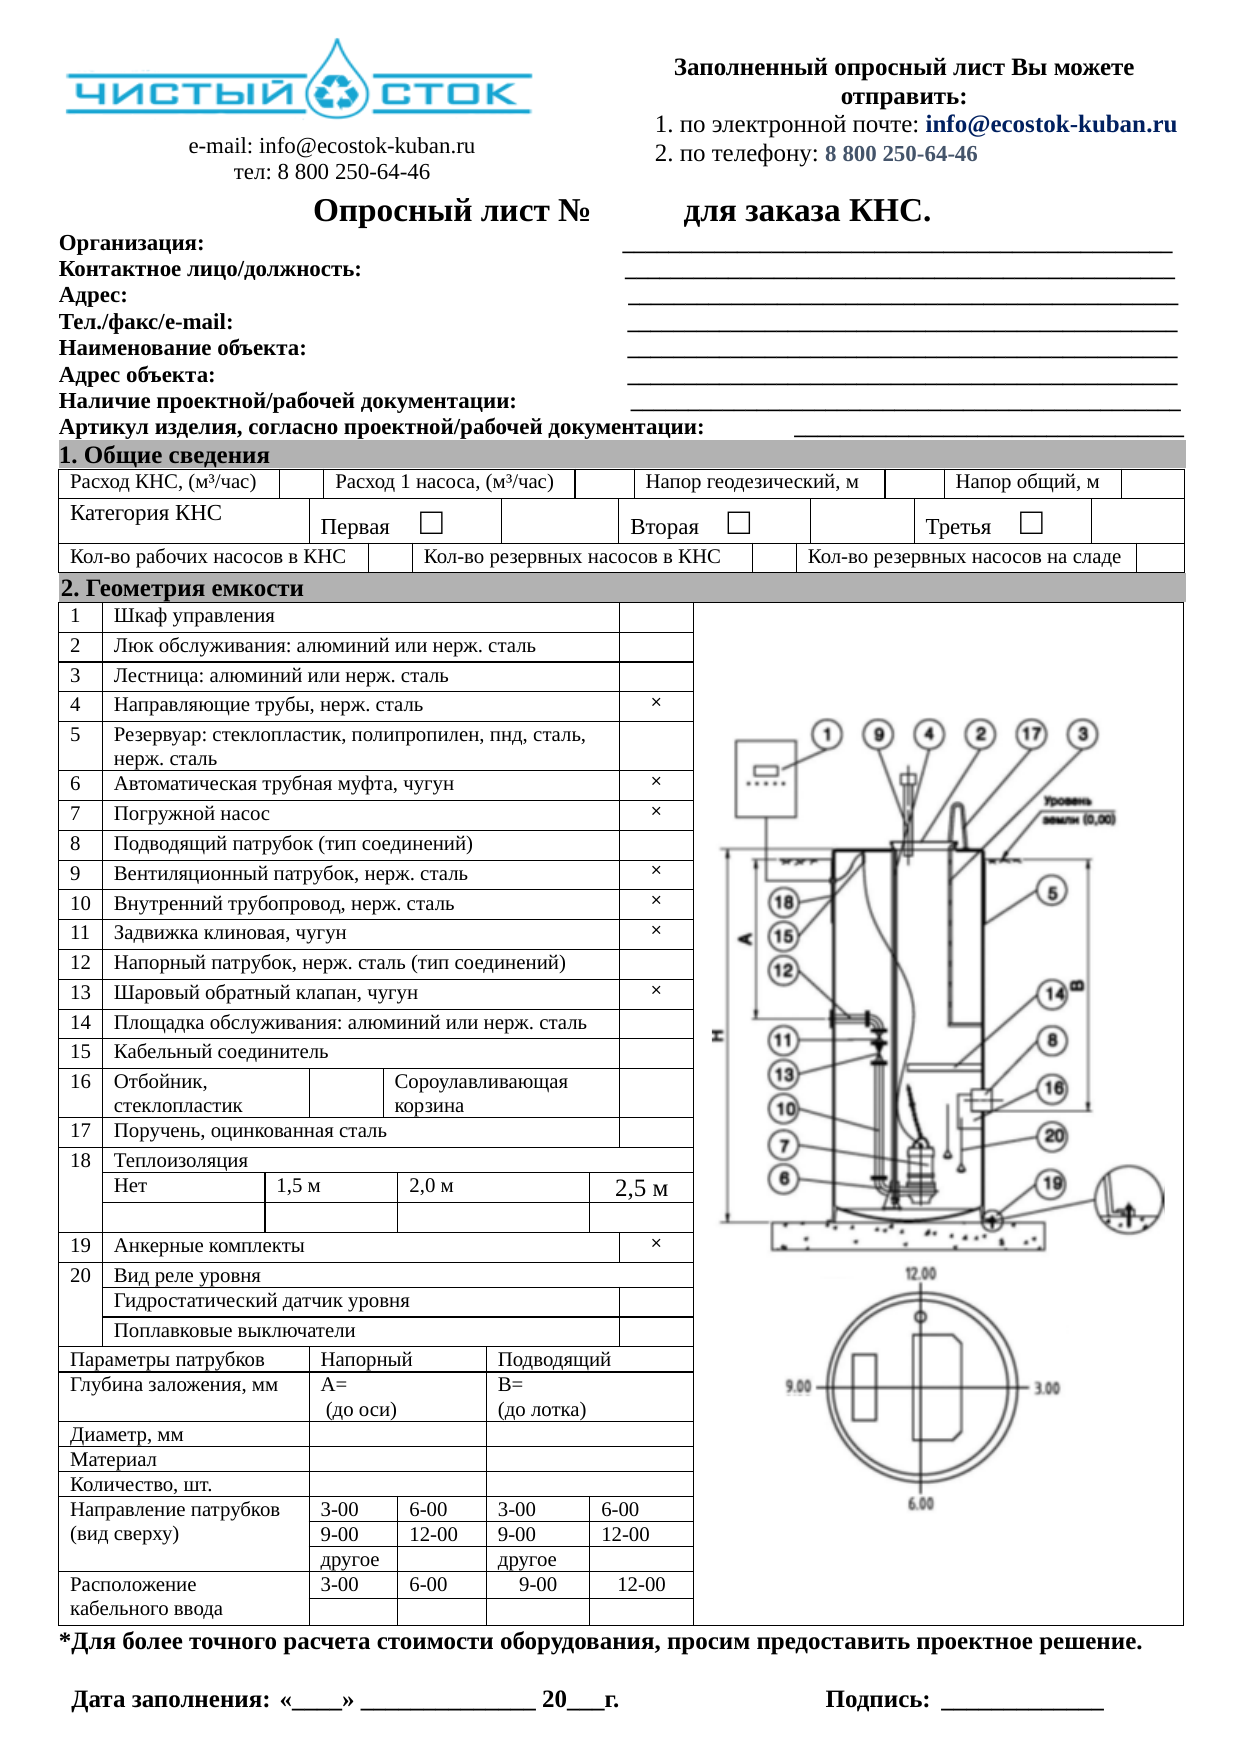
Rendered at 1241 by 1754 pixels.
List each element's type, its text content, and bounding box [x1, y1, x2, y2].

table_header [694, 603, 1183, 1625]
table_cell 1,5 м [266, 1173, 397, 1202]
table_cell ˟ [620, 861, 693, 889]
table_cell [310, 1472, 486, 1496]
table_cell А= (до оси) [310, 1373, 486, 1421]
table_cell 18 [59, 1148, 102, 1232]
table_cell ˟ [620, 692, 693, 721]
table_cell 12-00 [590, 1572, 693, 1598]
table_cell [620, 831, 693, 859]
table_cell [620, 722, 693, 770]
table_cell [620, 1118, 693, 1147]
table_cell ˟ [620, 890, 693, 919]
table_cell 3 [59, 663, 102, 691]
table_cell Погружной насос [103, 801, 619, 830]
table_cell [753, 544, 796, 572]
table_cell Подводящий патрубок (тип соединений) [103, 831, 619, 859]
table_cell 6-00 [590, 1497, 693, 1521]
table_header 1 [59, 603, 102, 632]
table_header Напор геодезический, м [635, 470, 884, 498]
table_cell Лестница: алюминий или нерж. сталь [103, 663, 619, 691]
table_cell 9-00 [310, 1522, 397, 1546]
table_cell Анкерные комплекты [103, 1233, 619, 1262]
table_cell Поручень, оцинкованная сталь [103, 1118, 619, 1147]
table_header [576, 470, 634, 498]
table_cell [620, 1288, 693, 1316]
table_cell 12 [59, 950, 102, 979]
table_cell [310, 1447, 486, 1471]
table_cell [620, 1069, 693, 1117]
table_cell [487, 1447, 693, 1471]
table_cell Категория КНС [59, 499, 309, 542]
text Адрес: ________________________________________________ [59, 282, 1186, 308]
table_cell [487, 1422, 693, 1446]
table_cell 10 [59, 890, 102, 919]
table_cell Люк обслуживания: алюминий или нерж. сталь [103, 633, 619, 661]
table_cell [590, 1547, 693, 1571]
table_cell В= (до лотка) [487, 1373, 693, 1421]
table_cell 12-00 [398, 1522, 486, 1546]
table_cell Автоматическая трубная муфта, чугун [103, 771, 619, 800]
table_cell Кол-во резервных насосов на сладе [797, 544, 1136, 572]
text Тел./факс/e-mail: ________________________________________________ [59, 308, 1186, 334]
table_cell 19 [59, 1233, 102, 1262]
table_header Напор общий, м [945, 470, 1121, 498]
table_header e-mail: info@ecostok-kuban.ru тел: 8 800 250-64-46 [59, 29, 605, 191]
table_cell Задвижка клиновая, чугун [103, 920, 619, 949]
table_header Заполненный опросный лист Вы можете отправить: 1. по электронной почте: info@ecostok-kuban.ru 2. по телефону: 8 800 250-64-46 [605, 29, 1203, 191]
table_header Расход КНС, (м³/час) [59, 470, 279, 498]
table_cell [1137, 544, 1184, 572]
table_cell [620, 663, 693, 691]
table_cell Направление патрубков (вид сверху) [59, 1497, 309, 1571]
table_header [280, 470, 323, 498]
table_cell Диаметр, мм [59, 1422, 309, 1446]
table_cell [369, 544, 412, 572]
table_cell Напорный патрубок, нерж. сталь (тип соединений) [103, 950, 619, 979]
text 2. Геометрия емкости [59, 573, 1186, 602]
table_cell другое [310, 1547, 397, 1571]
table_cell [811, 499, 914, 542]
text Артикул изделия, согласно проектной/рабочей документации: __________________________________ [59, 413, 1186, 440]
table_cell 9 [59, 861, 102, 889]
table_cell [620, 633, 693, 661]
text 1. Общие сведения [59, 440, 1186, 468]
table_cell [103, 1203, 264, 1232]
table_cell 9-00 [487, 1572, 589, 1598]
table_header [1122, 470, 1184, 498]
table_cell 17 [59, 1118, 102, 1147]
table_cell ˟ [620, 980, 693, 1008]
text Контактное лицо/должность: ________________________________________________ [59, 255, 1186, 282]
table_cell 3-00 [310, 1497, 397, 1521]
table_cell Расположение кабельного ввода [59, 1572, 309, 1625]
table_cell 20 [59, 1263, 102, 1346]
table_cell 12-00 [590, 1522, 693, 1546]
table_cell [620, 1039, 693, 1068]
table_cell Вентиляционный патрубок, нерж. сталь [103, 861, 619, 889]
table_cell Площадка обслуживания: алюминий или нерж. сталь [103, 1010, 619, 1038]
table_cell Материал [59, 1447, 309, 1471]
table_cell 3-00 [310, 1572, 397, 1598]
table_cell Глубина заложения, мм [59, 1373, 309, 1421]
table_cell ˟ [620, 801, 693, 830]
table_cell Параметры патрубков [59, 1347, 309, 1371]
table_cell [310, 1069, 383, 1117]
table_cell 6-00 [398, 1497, 486, 1521]
table_cell [487, 1599, 589, 1625]
text Опросный лист № для заказа КНС. [59, 191, 1186, 229]
table_cell [310, 1422, 486, 1446]
table_cell [502, 499, 618, 542]
table_cell [590, 1203, 693, 1232]
table_header [620, 603, 693, 632]
table_cell Поплавковые выключатели [103, 1318, 619, 1346]
table_cell Кабельный соединитель [103, 1039, 619, 1068]
table_cell Вторая □ [619, 499, 810, 542]
table_cell [398, 1203, 589, 1232]
table_cell Направляющие трубы, нерж. сталь [103, 692, 619, 721]
table_cell 14 [59, 1010, 102, 1038]
table_cell 2 [59, 633, 102, 661]
table_cell 7 [59, 801, 102, 830]
table_cell [487, 1472, 693, 1496]
table_cell 16 [59, 1069, 102, 1117]
table_cell [620, 950, 693, 979]
table_cell ˟ [620, 771, 693, 800]
text Наименование объекта: ________________________________________________ [59, 334, 1186, 361]
table_header Шкаф управления [103, 603, 619, 632]
table_cell [590, 1599, 693, 1625]
table_cell Отбойник, стеклопластик [103, 1069, 309, 1117]
table_cell Шаровый обратный клапан, чугун [103, 980, 619, 1008]
table_cell [398, 1547, 486, 1571]
text Адрес объекта: ________________________________________________ [59, 361, 1186, 387]
table_cell 6 [59, 771, 102, 800]
table_cell Первая □ [310, 499, 501, 542]
text Дата заполнения: «____» ______________ 20___г. Подпись: _____________ [59, 1684, 1186, 1712]
table_header [886, 470, 944, 498]
table_cell 15 [59, 1039, 102, 1068]
table_cell 5 [59, 722, 102, 770]
table_cell Кол-во рабочих насосов в КНС [59, 544, 368, 572]
table_cell Третья □ [915, 499, 1091, 542]
table_cell ˟ [620, 1233, 693, 1262]
table_cell 2,5 м [590, 1173, 693, 1202]
table_cell Подводящий [487, 1347, 693, 1371]
table_cell Количество, шт. [59, 1472, 309, 1496]
table_cell 3-00 [487, 1497, 589, 1521]
table_cell 11 [59, 920, 102, 949]
table_cell другое [487, 1547, 589, 1571]
table_cell [310, 1599, 397, 1625]
table_cell [1092, 499, 1184, 542]
table_cell Резервуар: стеклопластик, полипропилен, пнд, сталь, нерж. сталь [103, 722, 619, 770]
table_cell 6-00 [398, 1572, 486, 1598]
table_cell [398, 1599, 486, 1625]
table_cell 2,0 м [398, 1173, 589, 1202]
table_cell Напорный [310, 1347, 486, 1371]
table_cell 4 [59, 692, 102, 721]
table_cell 13 [59, 980, 102, 1008]
table_cell Кол-во резервных насосов в КНС [413, 544, 752, 572]
table_cell Вид реле уровня [103, 1263, 693, 1287]
table_cell [620, 1318, 693, 1346]
table_cell Нет [103, 1173, 264, 1202]
text Организация: ________________________________________________ [59, 229, 1186, 255]
table_header Расход 1 насоса, (м³/час) [324, 470, 574, 498]
table_cell 8 [59, 831, 102, 859]
text *Для более точного расчета стоимости оборудования, просим предоставить проектное решение. [59, 1626, 1186, 1655]
table_cell Внутренний трубопровод, нерж. сталь [103, 890, 619, 919]
table_cell [266, 1203, 397, 1232]
table_cell Теплоизоляция [103, 1148, 693, 1172]
table_cell 9-00 [487, 1522, 589, 1546]
table_cell [620, 1010, 693, 1038]
table_cell Сороулавливающая корзина [384, 1069, 619, 1117]
text Наличие проектной/рабочей документации: ________________________________________________ [59, 387, 1186, 413]
table_cell ˟ [620, 920, 693, 949]
table_cell Гидростатический датчик уровня [103, 1288, 619, 1316]
